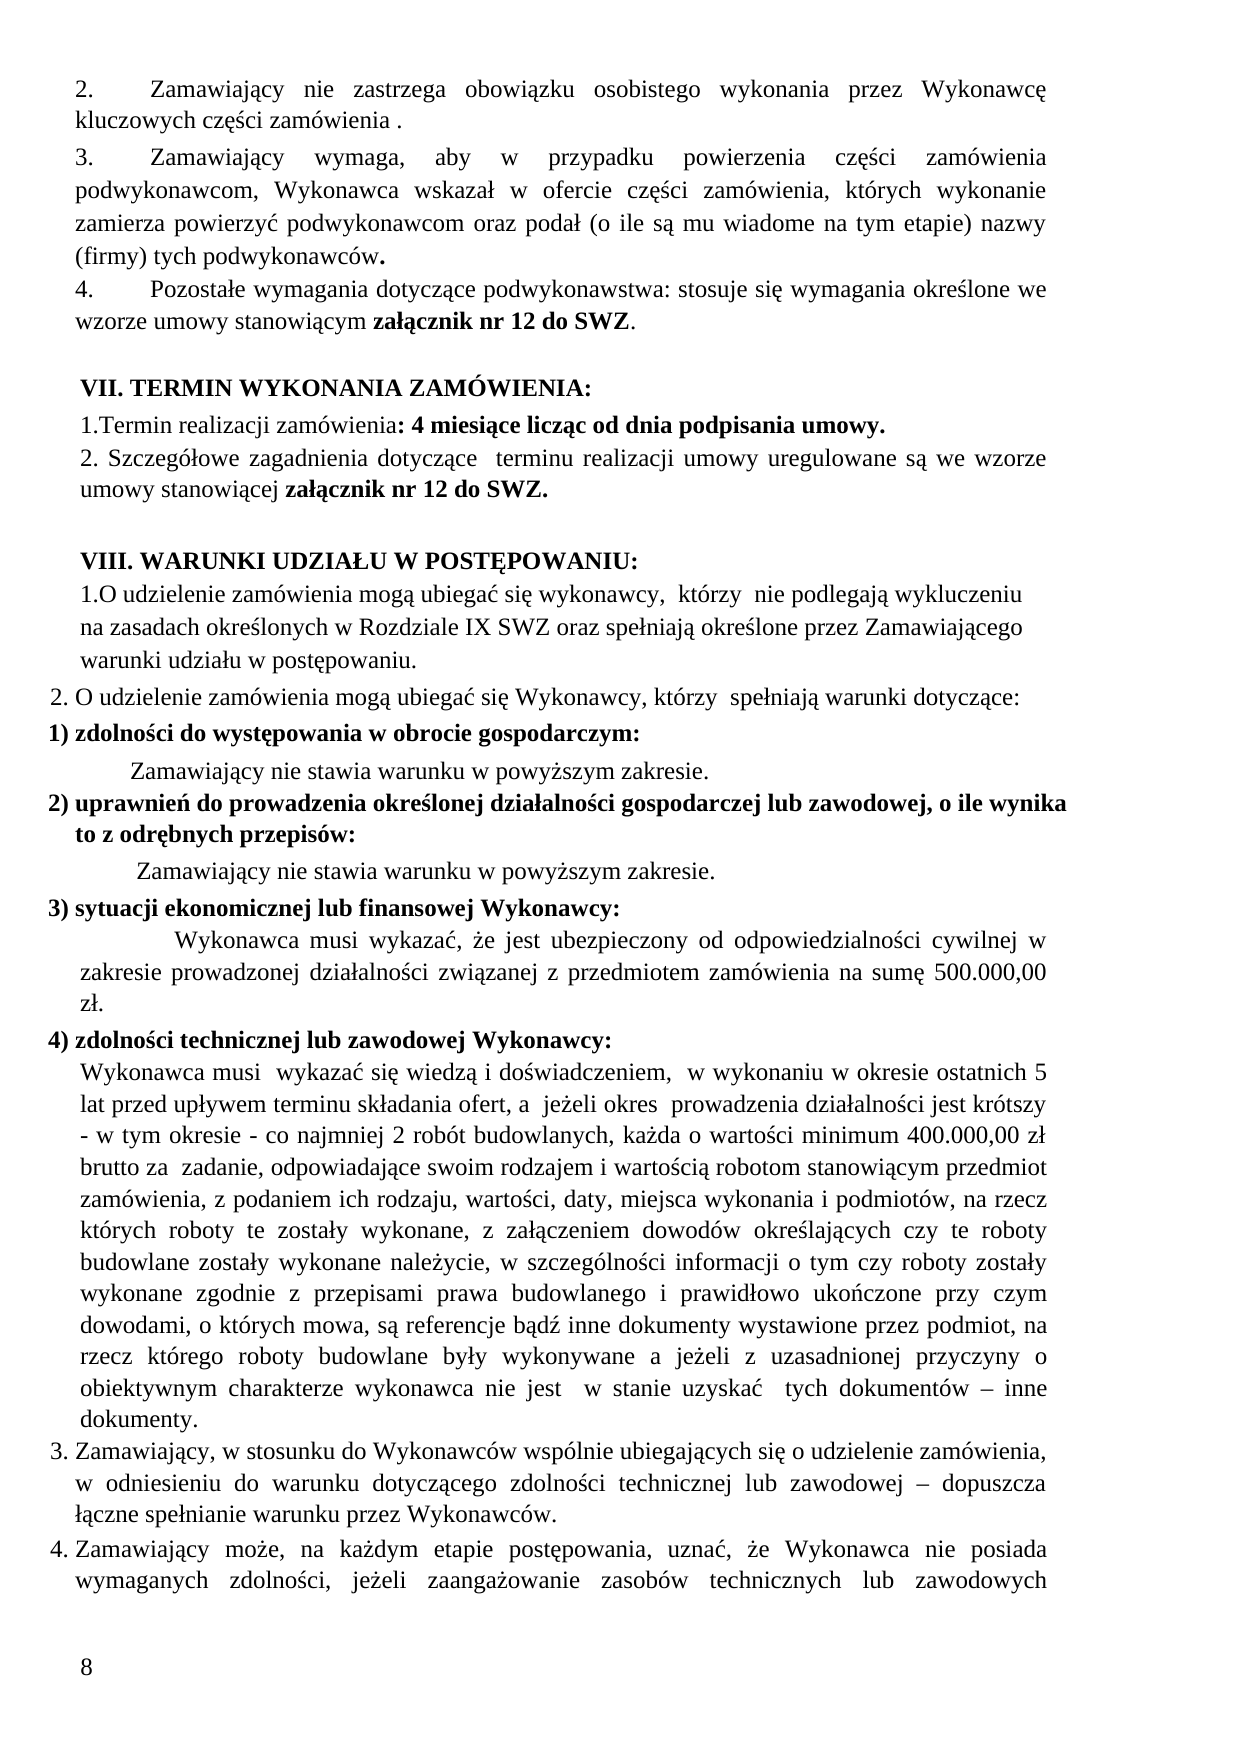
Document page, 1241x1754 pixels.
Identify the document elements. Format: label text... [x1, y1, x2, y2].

list O udzielenie zamówienia mogą ubiegać się Wykonawcy, którzy spełniają warunki dotyczące: [50, 682, 1048, 710]
list Zamawiający może, na każdym etapie postępowania, uznać, że Wykonawca nie posiada wymaganych zdolności, jeżeli zaangażowanie zasobów technicznych lub zawodowych [50, 1534, 1048, 1594]
list Pozostałe wymagania dotyczące podwykonawstwa: stosuje się wymagania określone we wzorze umowy stanowiącym załącznik nr 12 do SWZ. [75, 274, 1047, 334]
list Zamawiający wymaga, aby w przypadku powierzenia części zamówienia podwykonawcom, Wykonawca wskazał w ofercie części zamówienia, których wykonanie zamierza powierzyć podwykonawcom oraz podał (o ile są mu wiadome na tym etapie) nazwy (firmy) tych podwykonawców. [75, 142, 1047, 269]
list zdolności technicznej lub zawodowej Wykonawcy: [48, 1025, 1069, 1053]
text 1.Termin realizacji zamówienia: 4 miesiące licząc od dnia podpisania umowy. [80, 410, 1069, 439]
list Zamawiający, w stosunku do Wykonawców wspólnie ubiegających się o udzielenie zamówienia, w odniesieniu do warunku dotyczącego zdolności technicznej lub zawodowej – dopuszcza łączne spełnianie warunku przez Wykonawców. [50, 1436, 1048, 1528]
text 1.O udzielenie zamówienia mogą ubiegać się wykonawcy, którzy nie podlegają wykluczeniu na zasadach określonych w Rozdziale IX SWZ oraz spełniają określone przez Zamawiającego warunki udziału w postępowaniu. [80, 579, 1047, 674]
text 2. Szczegółowe zagadnienia dotyczące terminu realizacji umowy uregulowane są we wzorze umowy stanowiącej załącznik nr 12 do SWZ. [80, 443, 1048, 503]
list Zamawiający nie zastrzega obowiązku osobistego wykonania przez Wykonawcę kluczowych części zamówienia . [75, 74, 1047, 134]
list zdolności do występowania w obrocie gospodarczym: [48, 718, 1069, 747]
text Zamawiający nie stawia warunku w powyższym zakresie. [80, 856, 1048, 885]
list sytuacji ekonomicznej lub finansowej Wykonawcy: [48, 893, 1069, 921]
text VIII. WARUNKI UDZIAŁU W POSTĘPOWANIU: [80, 546, 1069, 575]
text VII. TERMIN WYKONANIA ZAMÓWIENIA: [80, 373, 1069, 401]
list uprawnień do prowadzenia określonej działalności gospodarczej lub zawodowej, o ile wynika to z odrębnych przepisów: [48, 788, 1069, 848]
text Zamawiający nie stawia warunku w powyższym zakresie. [80, 756, 1048, 784]
text Wykonawca musi wykazać, że jest ubezpieczony od odpowiedzialności cywilnej w zakresie prowadzonej działalności związanej z przedmiotem zamówienia na sumę 500.000,00 zł. [80, 925, 1048, 1017]
text Wykonawca musi wykazać się wiedzą i doświadczeniem, w wykonaniu w okresie ostatnich 5 lat przed upływem terminu składania ofert, a jeżeli okres prowadzenia działalności jest krótszy - w tym okresie - co najmniej 2 robót budowlanych, każda o wartości minimum 400.000,00 zł brutto za zadanie, odpowiadające swoim rodzajem i wartością robotom stanowiącym przedmiot zamówienia, z podaniem ich rodzaju, wartości, daty, miejsca wykonania i podmiotów, na rzecz których roboty te zostały wykonane, z załączeniem dowodów określających czy te roboty budowlane zostały wykonane należycie, w szczególności informacji o tym czy roboty zostały wykonane zgodnie z przepisami prawa budowlanego i prawidłowo ukończone przy czym dowodami, o których mowa, są referencje bądź inne dokumenty wystawione przez podmiot, na rzecz którego roboty budowlane były wykonywane a jeżeli z uzasadnionej przyczyny o obiektywnym charakterze wykonawca nie jest w stanie uzyskać tych dokumentów – inne dokumenty. [80, 1057, 1048, 1433]
